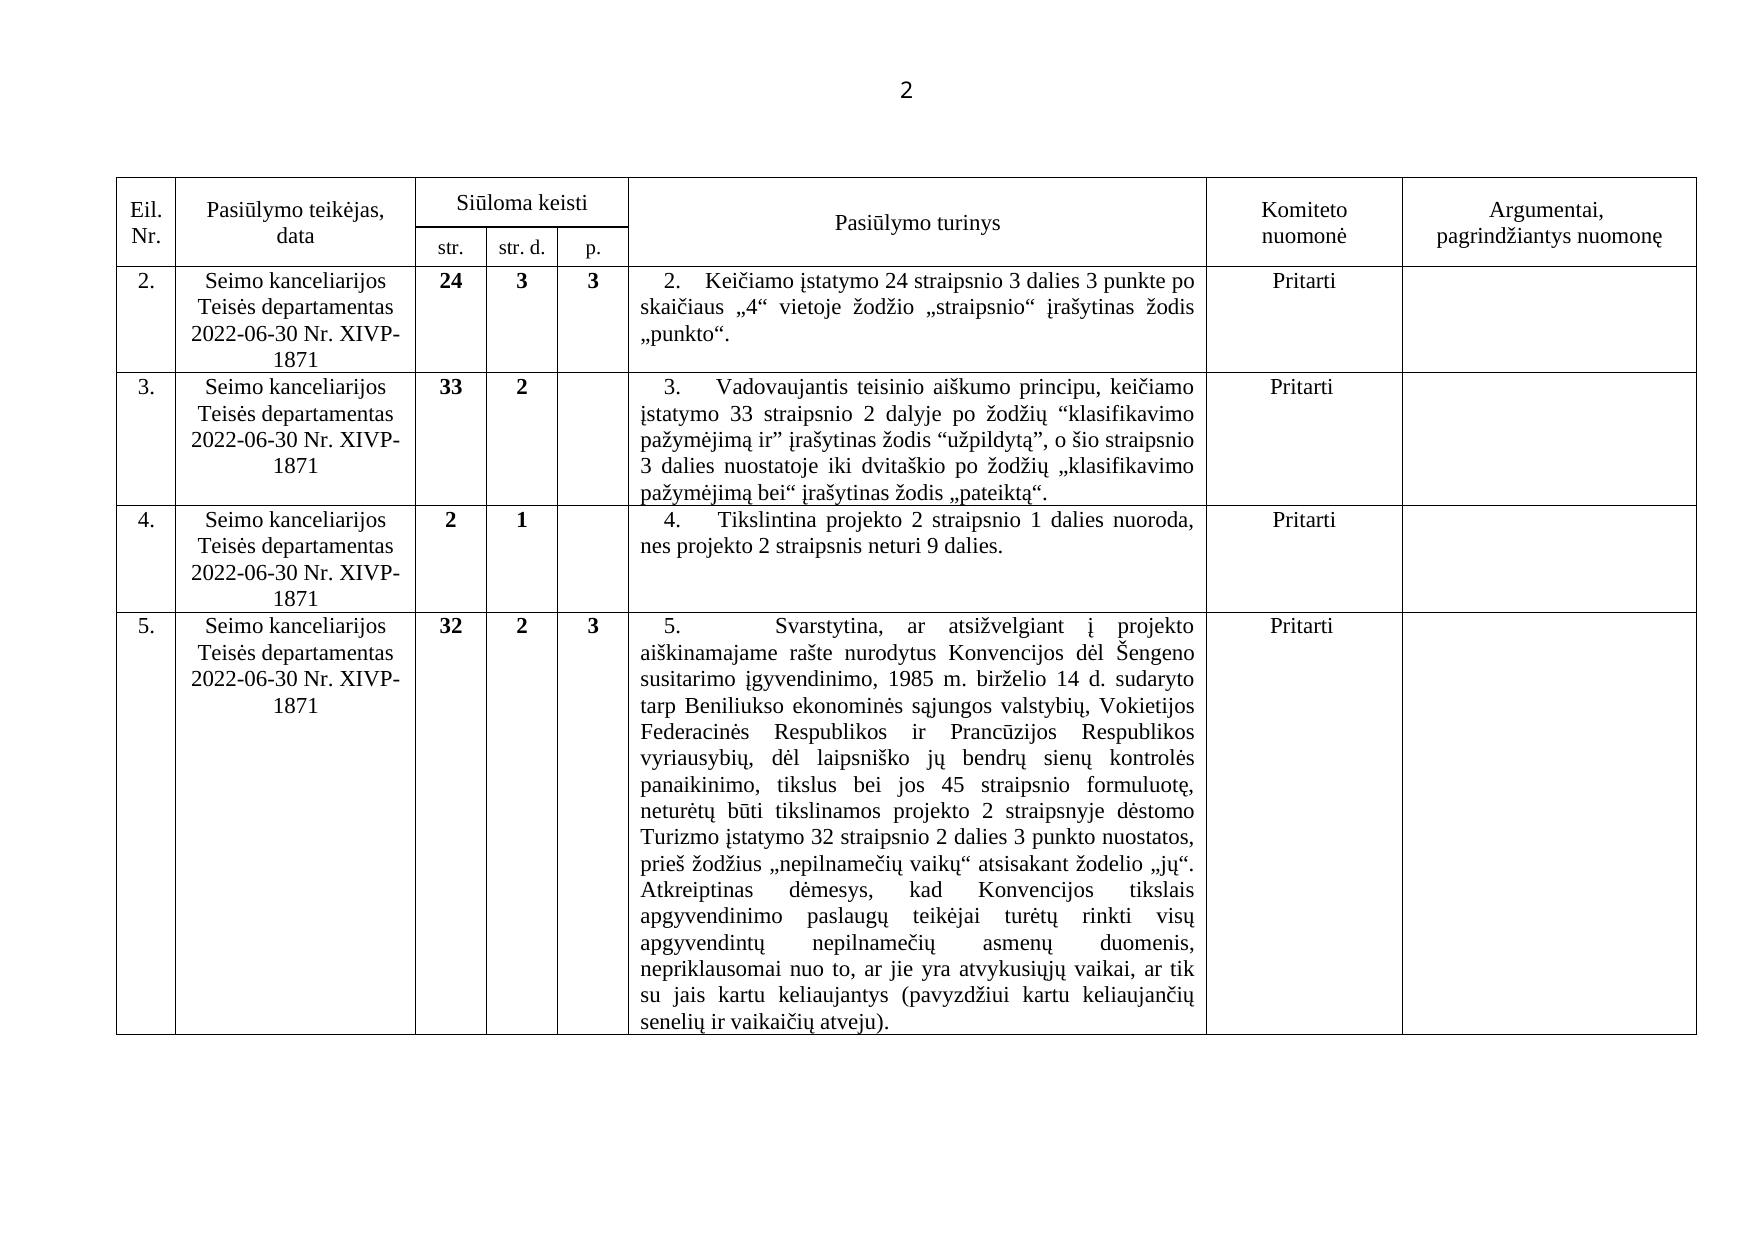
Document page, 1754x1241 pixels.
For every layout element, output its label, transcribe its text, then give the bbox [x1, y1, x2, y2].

table_cell [1403, 613, 1696, 1034]
table_cell 4. [117, 506, 175, 612]
table_cell 3. Vadovaujantis teisinio aiškumo principu, keičiamo įstatymo 33 straipsnio 2 dalyje po žodžių “klasifikavimo pažymėjimą ir” įrašytinas žodis “užpildytą”, o šio straipsnio 3 dalies nuostatoje iki dvitaškio po žodžių „klasifikavimo pažymėjimą bei“ įrašytinas žodis „pateiktą“. [629, 373, 1206, 505]
table_cell p. [558, 228, 628, 266]
table_header Siūloma keisti [416, 178, 628, 226]
table_cell 2 [416, 506, 486, 612]
table_cell 24 [416, 267, 486, 372]
table_cell 32 [416, 613, 486, 1034]
table_cell [558, 506, 628, 612]
table_cell 2 [487, 613, 557, 1034]
table_cell Seimo kanceliarijos Teisės departamentas 2022-06-30 Nr. XIVP-1871 [176, 373, 415, 505]
table_header Eil. Nr. [117, 178, 175, 266]
table_cell Seimo kanceliarijos Teisės departamentas 2022-06-30 Nr. XIVP-1871 [176, 267, 415, 372]
table_cell Pritarti [1207, 267, 1402, 372]
table_cell Pritarti [1207, 613, 1402, 1034]
table_header Komiteto nuomonė [1207, 178, 1402, 266]
table_cell 1 [487, 506, 557, 612]
table_cell [558, 373, 628, 505]
table_cell [1403, 267, 1696, 372]
table_cell 2 [487, 373, 557, 505]
table_cell 2. [117, 267, 175, 372]
table_cell str. [416, 228, 486, 266]
table_cell 5. [117, 613, 175, 1034]
table_cell 5. Svarstytina, ar atsižvelgiant į projekto aiškinamajame rašte nurodytus Konvencijos dėl Šengeno susitarimo įgyvendinimo, 1985 m. birželio 14 d. sudaryto tarp Beniliukso ekonominės sąjungos valstybių, Vokietijos Federacinės Respublikos ir Prancūzijos Respublikos vyriausybių, dėl laipsniško jų bendrų sienų kontrolės panaikinimo, tikslus bei jos 45 straipsnio formuluotę, neturėtų būti tikslinamos projekto 2 straipsnyje dėstomo Turizmo įstatymo 32 straipsnio 2 dalies 3 punkto nuostatos, prieš žodžius „nepilnamečių vaikų“ atsisakant žodelio „jų“. Atkreiptinas dėmesys, kad Konvencijos tikslais apgyvendinimo paslaugų teikėjai turėtų rinkti visų apgyvendintų nepilnamečių asmenų duomenis, nepriklausomai nuo to, ar jie yra atvykusiųjų vaikai, ar tik su jais kartu keliaujantys (pavyzdžiui kartu keliaujančių senelių ir vaikaičių atveju). [629, 613, 1206, 1034]
table_cell Seimo kanceliarijos Teisės departamentas 2022-06-30 Nr. XIVP-1871 [176, 506, 415, 612]
table_header Pasiūlymo teikėjas, data [176, 178, 415, 266]
table_cell Seimo kanceliarijos Teisės departamentas 2022-06-30 Nr. XIVP-1871 [176, 613, 415, 1034]
table_cell 3. [117, 373, 175, 505]
table_cell str. d. [487, 228, 557, 266]
table_cell [1403, 373, 1696, 505]
table_cell [1403, 506, 1696, 612]
table_cell 3 [487, 267, 557, 372]
table_header Argumentai, pagrindžiantys nuomonę [1403, 178, 1696, 266]
table_cell 33 [416, 373, 486, 505]
table_cell 4. Tikslintina projekto 2 straipsnio 1 dalies nuoroda, nes projekto 2 straipsnis neturi 9 dalies. [629, 506, 1206, 612]
table_cell 2. Keičiamo įstatymo 24 straipsnio 3 dalies 3 punkte po skaičiaus „4“ vietoje žodžio „straipsnio“ įrašytinas žodis „punkto“. [629, 267, 1206, 372]
table_cell 3 [558, 613, 628, 1034]
table_cell 3 [558, 267, 628, 372]
table_cell Pritarti [1207, 506, 1402, 612]
table_cell Pritarti [1207, 373, 1402, 505]
table_header Pasiūlymo turinys [629, 178, 1206, 266]
